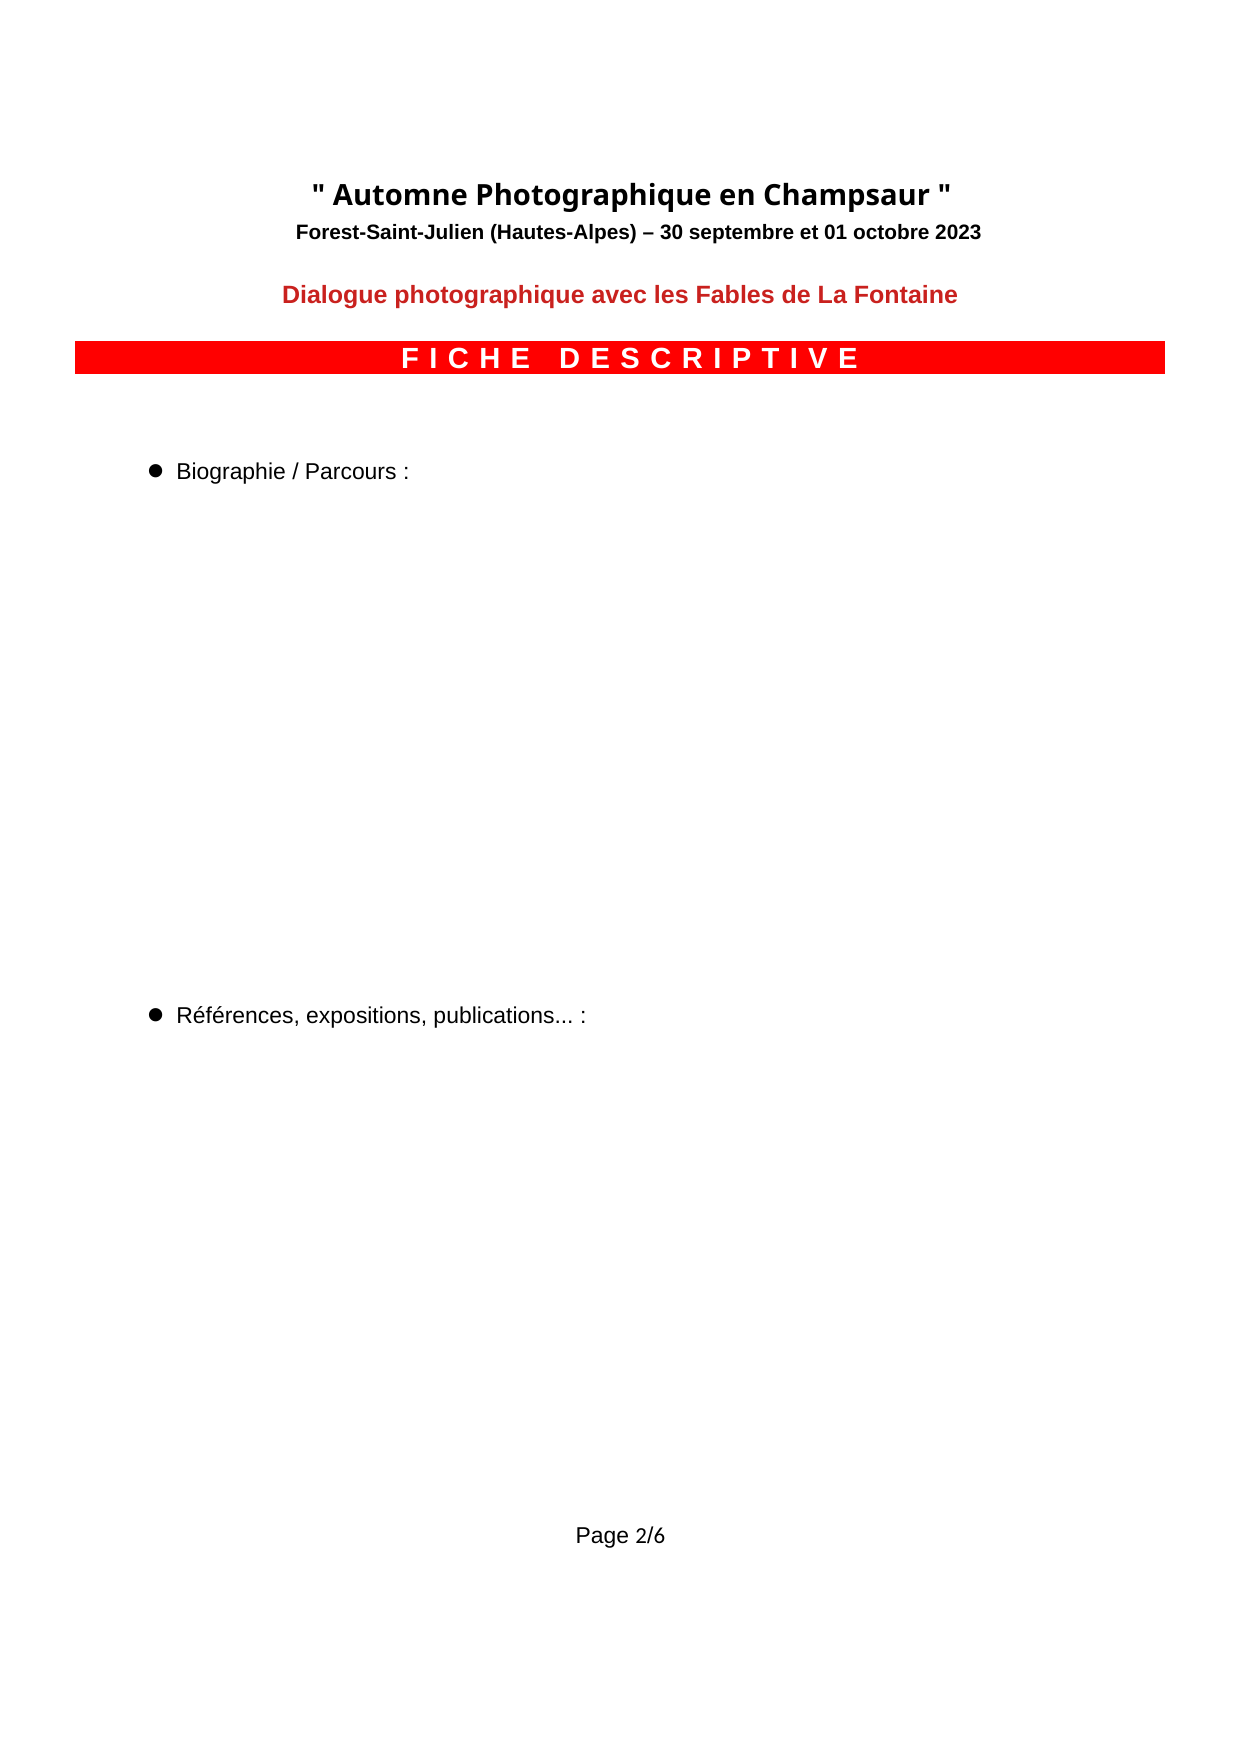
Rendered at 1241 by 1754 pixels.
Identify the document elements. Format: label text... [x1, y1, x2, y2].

list Références, expositions, publications... : [147, 1002, 1165, 1028]
text Dialogue photographique avec les Fables de La Fontaine [75, 281, 1165, 309]
text Forest-Saint-Julien (Hautes-Alpes) – 30 septembre et 01 octobre 2023 [112, 220, 1165, 244]
list Biographie / Parcours : [147, 458, 1165, 484]
text " Automne Photographique en Champsaur " [75, 174, 1165, 214]
text FICHE DESCRIPTIVE [75, 341, 1165, 374]
text Page 2/6 [75, 1521, 1165, 1549]
list VOUS [75, 410, 1165, 434]
